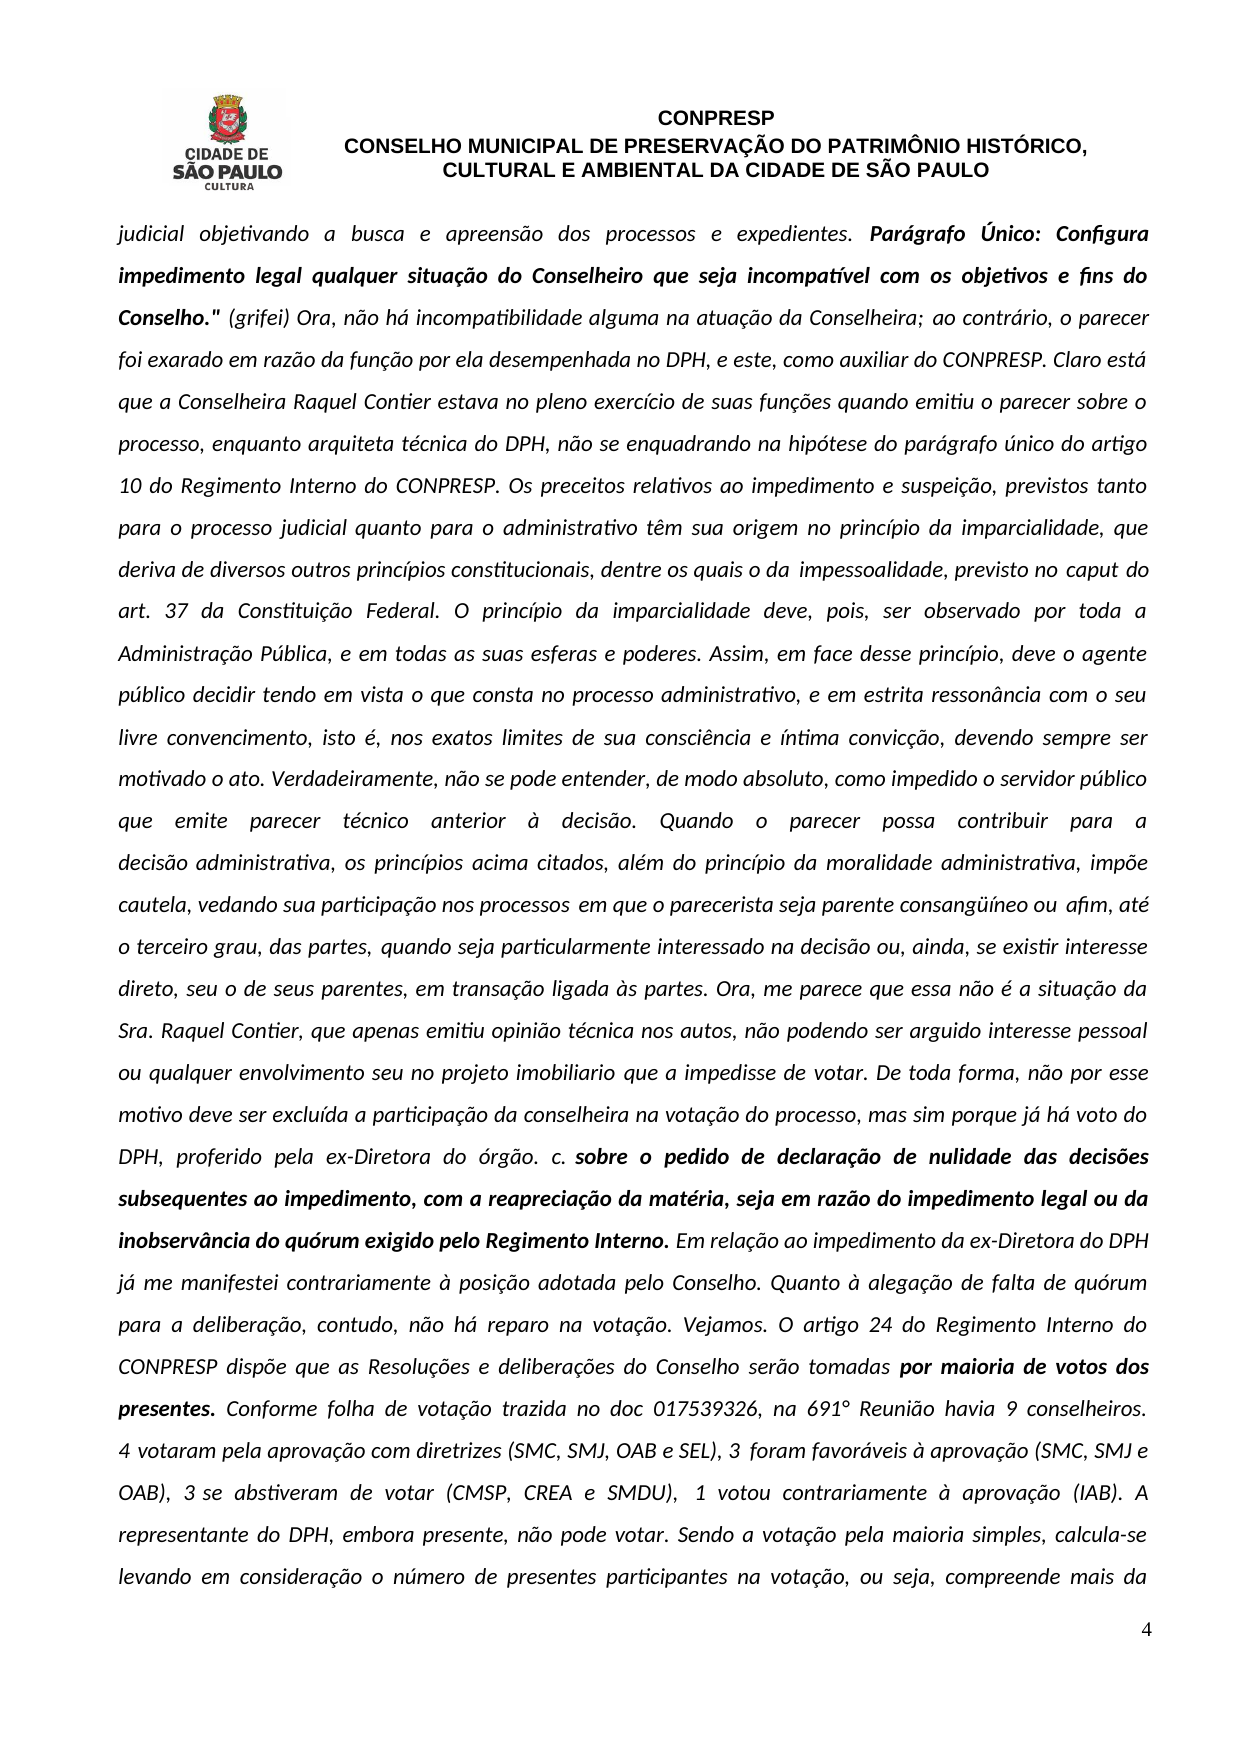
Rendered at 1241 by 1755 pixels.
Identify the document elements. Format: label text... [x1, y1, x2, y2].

text judicial objetivando a busca e apreensão dos processos e expedientes. Parágrafo Único: Configura impedimento legal qualquer situação do Conselheiro que seja incompatível com os objetivos e fins do Conselho." (grifei) Ora, não há incompatibilidade alguma na atuação da Conselheira; ao contrário, o parecer foi exarado em razão da função por ela desempenhada no DPH, e este, como auxiliar do CONPRESP. Claro está que a Conselheira Raquel Contier estava no pleno exercício de suas funções quando emitiu o parecer sobre o processo, enquanto arquiteta técnica do DPH, não se enquadrando na hipótese do parágrafo único do artigo 10 do Regimento Interno do CONPRESP. Os preceitos relativos ao impedimento e suspeição, previstos tanto para o processo judicial quanto para o administrativo têm sua origem no princípio da imparcialidade, que deriva de diversos outros princípios constitucionais, dentre os quais o da impessoalidade, previsto no caput do art. 37 da Constituição Federal. O princípio da imparcialidade deve, pois, ser observado por toda a Administração Pública, e em todas as suas esferas e poderes. Assim, em face desse princípio, deve o agente público decidir tendo em vista o que consta no processo administrativo, e em estrita ressonância com o seu livre convencimento, isto é, nos exatos limites de sua consciência e íntima convicção, devendo sempre ser motivado o ato. Verdadeiramente, não se pode entender, de modo absoluto, como impedido o servidor público que emite parecer técnico anterior à decisão. Quando o parecer possa contribuir para a decisão administrativa, os princípios acima citados, além do princípio da moralidade administrativa, impõe cautela, vedando sua participação nos processos em que o parecerista seja parente consangüíneo ou afim, até o terceiro grau, das partes, quando seja particularmente interessado na decisão ou, ainda, se existir interesse direto, seu o de seus parentes, em transação ligada às partes. Ora, me parece que essa não é a situação da Sra. Raquel Contier, que apenas emitiu opinião técnica nos autos, não podendo ser arguido interesse pessoal ou qualquer envolvimento seu no projeto imobiliario que a impedisse de votar. De toda forma, não por esse motivo deve ser excluída a participação da conselheira na votação do processo, mas sim porque já há voto do DPH, proferido pela ex-Diretora do órgão. c. sobre o pedido de declaração de nulidade das decisões subsequentes ao impedimento, com a reapreciação da matéria, seja em razão do impedimento legal ou da inobservância do quórum exigido pelo Regimento Interno. Em relação ao impedimento da ex-Diretora do DPH já me manifestei contrariamente à posição adotada pelo Conselho. Quanto à alegação de falta de quórum para a deliberação, contudo, não há reparo na votação. Vejamos. O artigo 24 do Regimento Interno do CONPRESP dispõe que as Resoluções e deliberações do Conselho serão tomadas por maioria de votos dos presentes. Conforme folha de votação trazida no doc 017539326, na 691° Reunião havia 9 conselheiros. 4 votaram pela aprovação com diretrizes (SMC, SMJ, OAB e SEL), 3 foram favoráveis à aprovação (SMC, SMJ e OAB), 3 se abstiveram de votar (CMSP, CREA e SMDU), 1 votou contrariamente à aprovação (IAB). A representante do DPH, embora presente, não pode votar. Sendo a votação pela maioria simples, calcula-se levando em consideração o número de presentes participantes na votação, ou seja, compreende mais da [118, 219, 1152, 1590]
